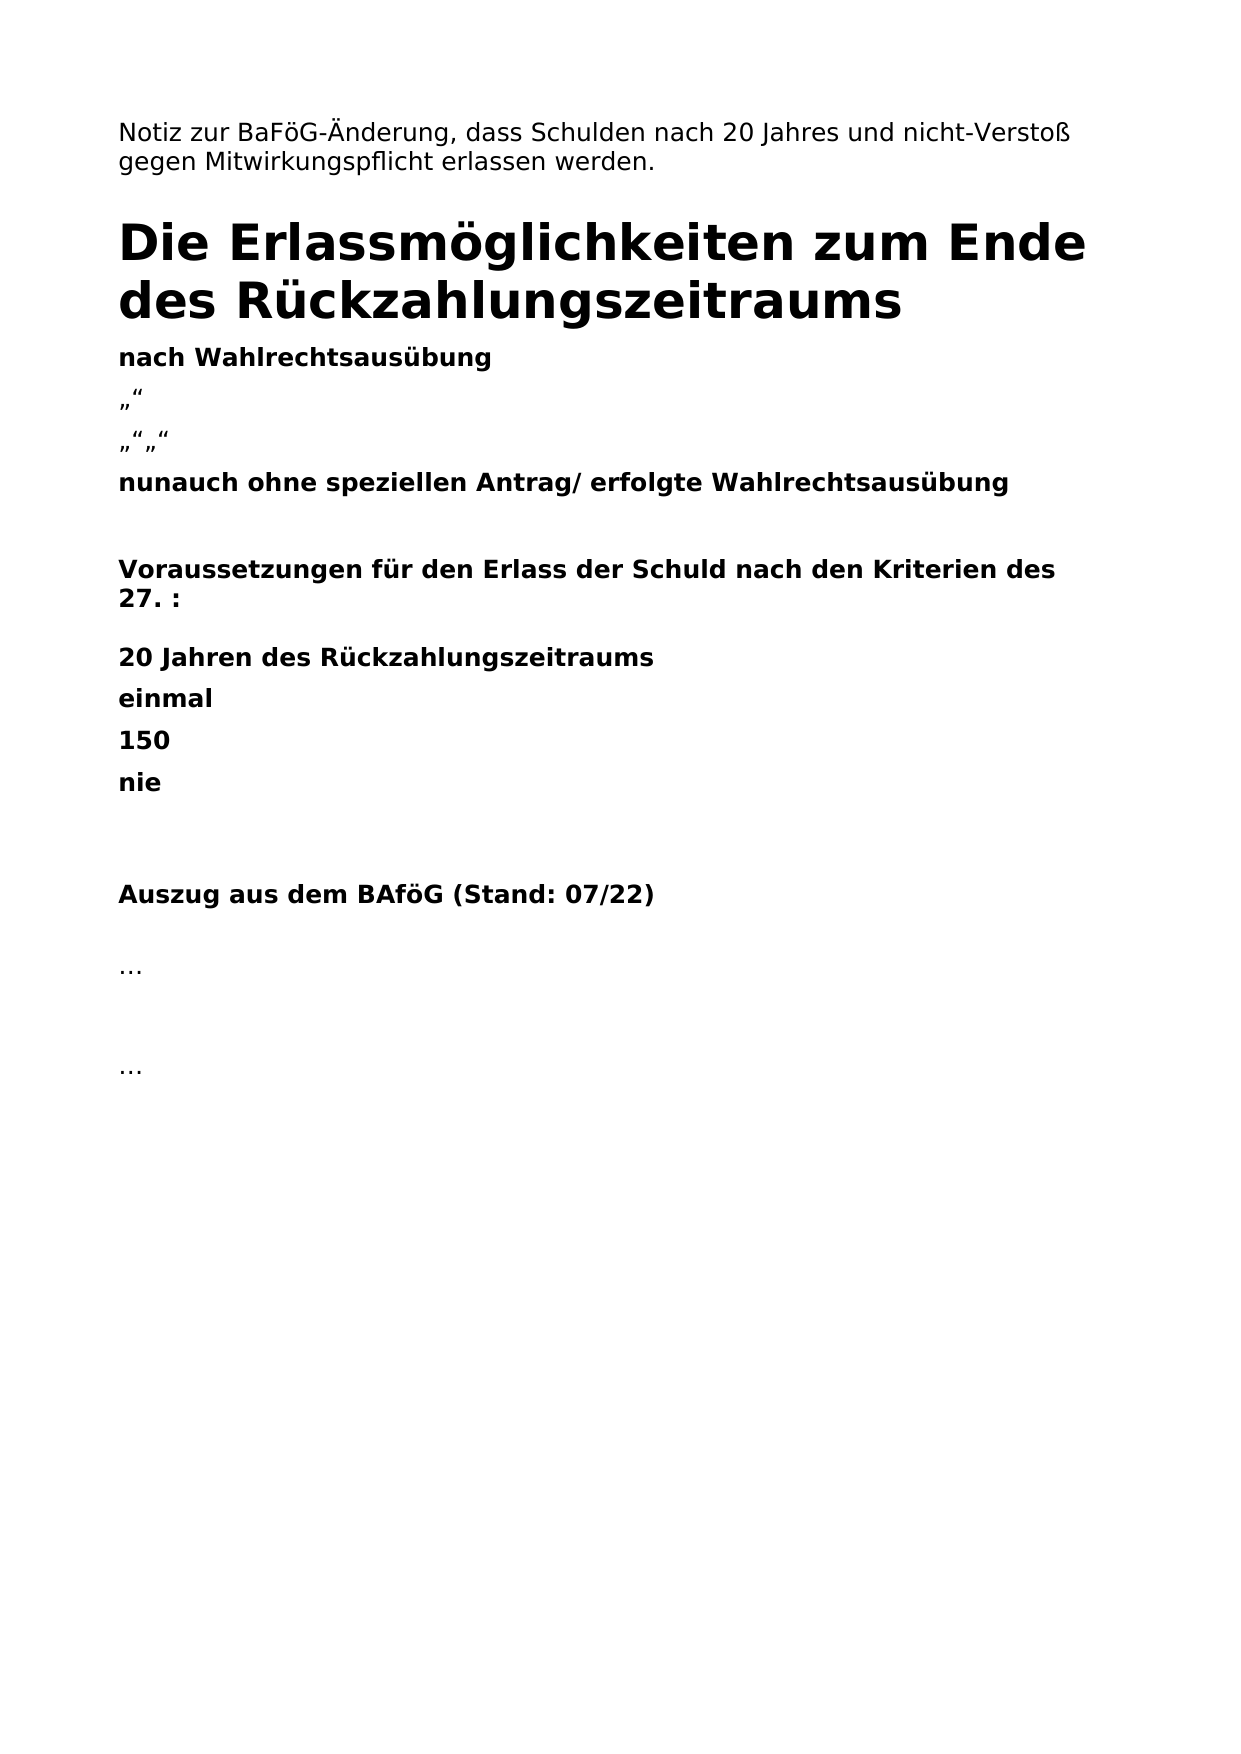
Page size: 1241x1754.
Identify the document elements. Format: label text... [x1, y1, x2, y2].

text … [118, 922, 1122, 980]
text einmal [118, 684, 1122, 714]
text „“ [118, 384, 1122, 414]
text 150 [118, 726, 1122, 755]
subtitle Die Erlassmöglichkeiten zum Ende des Rückzahlungszeitraums [118, 214, 1122, 330]
text … [118, 993, 1122, 1080]
text „“„“ [118, 426, 1122, 455]
text Notiz zur BaFöG-Änderung, dass Schulden nach 20 Jahres und nicht-Verstoß gegen Mitwirkungspflicht erlassen werden. [118, 118, 1122, 176]
text Auszug aus dem BAföG (Stand: 07/22) [118, 880, 1122, 909]
text nunauch ohne speziellen Antrag/ erfolgte Wahlrechtsausübung Voraussetzungen für den Erlass der Schuld nach den Kriterien des 27. : 20 Jahren des Rückzahlungszeitraums [118, 468, 1122, 672]
text nach Wahlrechtsausübung [118, 343, 1122, 372]
text nie [118, 768, 1122, 797]
